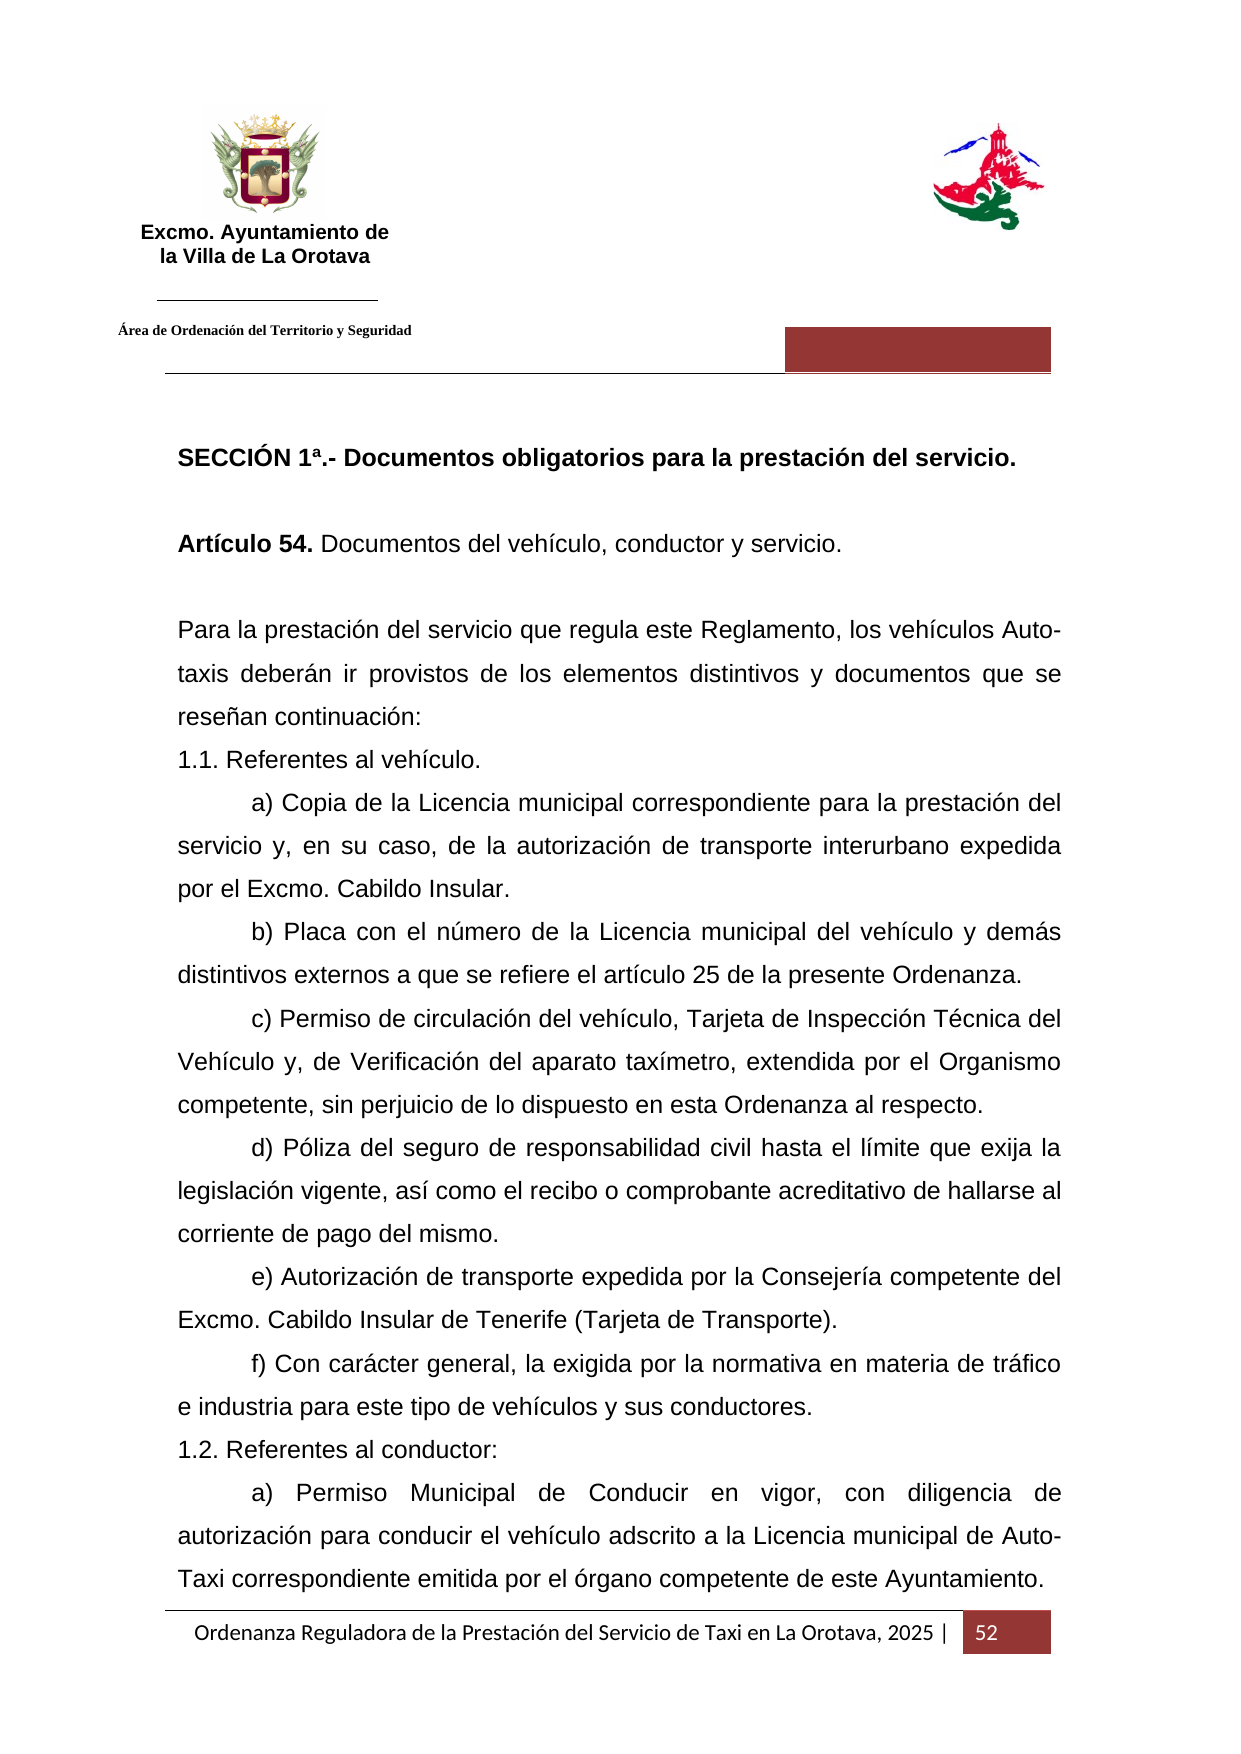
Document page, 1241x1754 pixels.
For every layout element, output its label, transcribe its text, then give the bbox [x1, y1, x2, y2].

text Artículo 54. Documentos del vehículo, conductor y servicio. [177, 529, 1063, 558]
text SECCIÓN 1ª.- Documentos obligatorios para la prestación del servicio. [177, 443, 1063, 472]
picture [202, 105, 328, 220]
text a) Copia de la Licencia municipal correspondiente para la prestación del servicio y, en su caso, de la autorización de transporte interurbano expedida por el Excmo. Cabildo Insular. [177, 788, 1063, 903]
text a) Permiso Municipal de Conducir en vigor, con diligencia de autorización para conducir el vehículo adscrito a la Licencia municipal de Auto-Taxi correspondiente emitida por el órgano competente de este Ayuntamiento. [177, 1478, 1063, 1593]
text c) Permiso de circulación del vehículo, Tarjeta de Inspección Técnica del Vehículo y, de Verificación del aparato taxímetro, extendida por el Organismo competente, sin perjuicio de lo dispuesto en esta Ordenanza al respecto. [177, 1003, 1063, 1118]
text d) Póliza del seguro de responsabilidad civil hasta el límite que exija la legislación vigente, así como el recibo o comprobante acreditativo de hallarse al corriente de pago del mismo. [177, 1133, 1063, 1248]
text Para la prestación del servicio que regula este Reglamento, los vehículos Auto-taxis deberán ir provistos de los elementos distintivos y documentos que se reseñan continuación: [177, 615, 1063, 730]
text 1.1. Referentes al vehículo. [177, 745, 1063, 773]
text b) Placa con el número de la Licencia municipal del vehículo y demás distintivos externos a que se refiere el artículo 25 de la presente Ordenanza. [177, 917, 1063, 989]
text e) Autorización de transporte expedida por la Consejería competente del Excmo. Cabildo Insular de Tenerife (Tarjeta de Transporte). [177, 1262, 1063, 1334]
text f) Con carácter general, la exigida por la normativa en materia de tráfico e industria para este tipo de vehículos y sus conductores. [177, 1348, 1063, 1420]
text 1.2. Referentes al conductor: [177, 1435, 1063, 1463]
